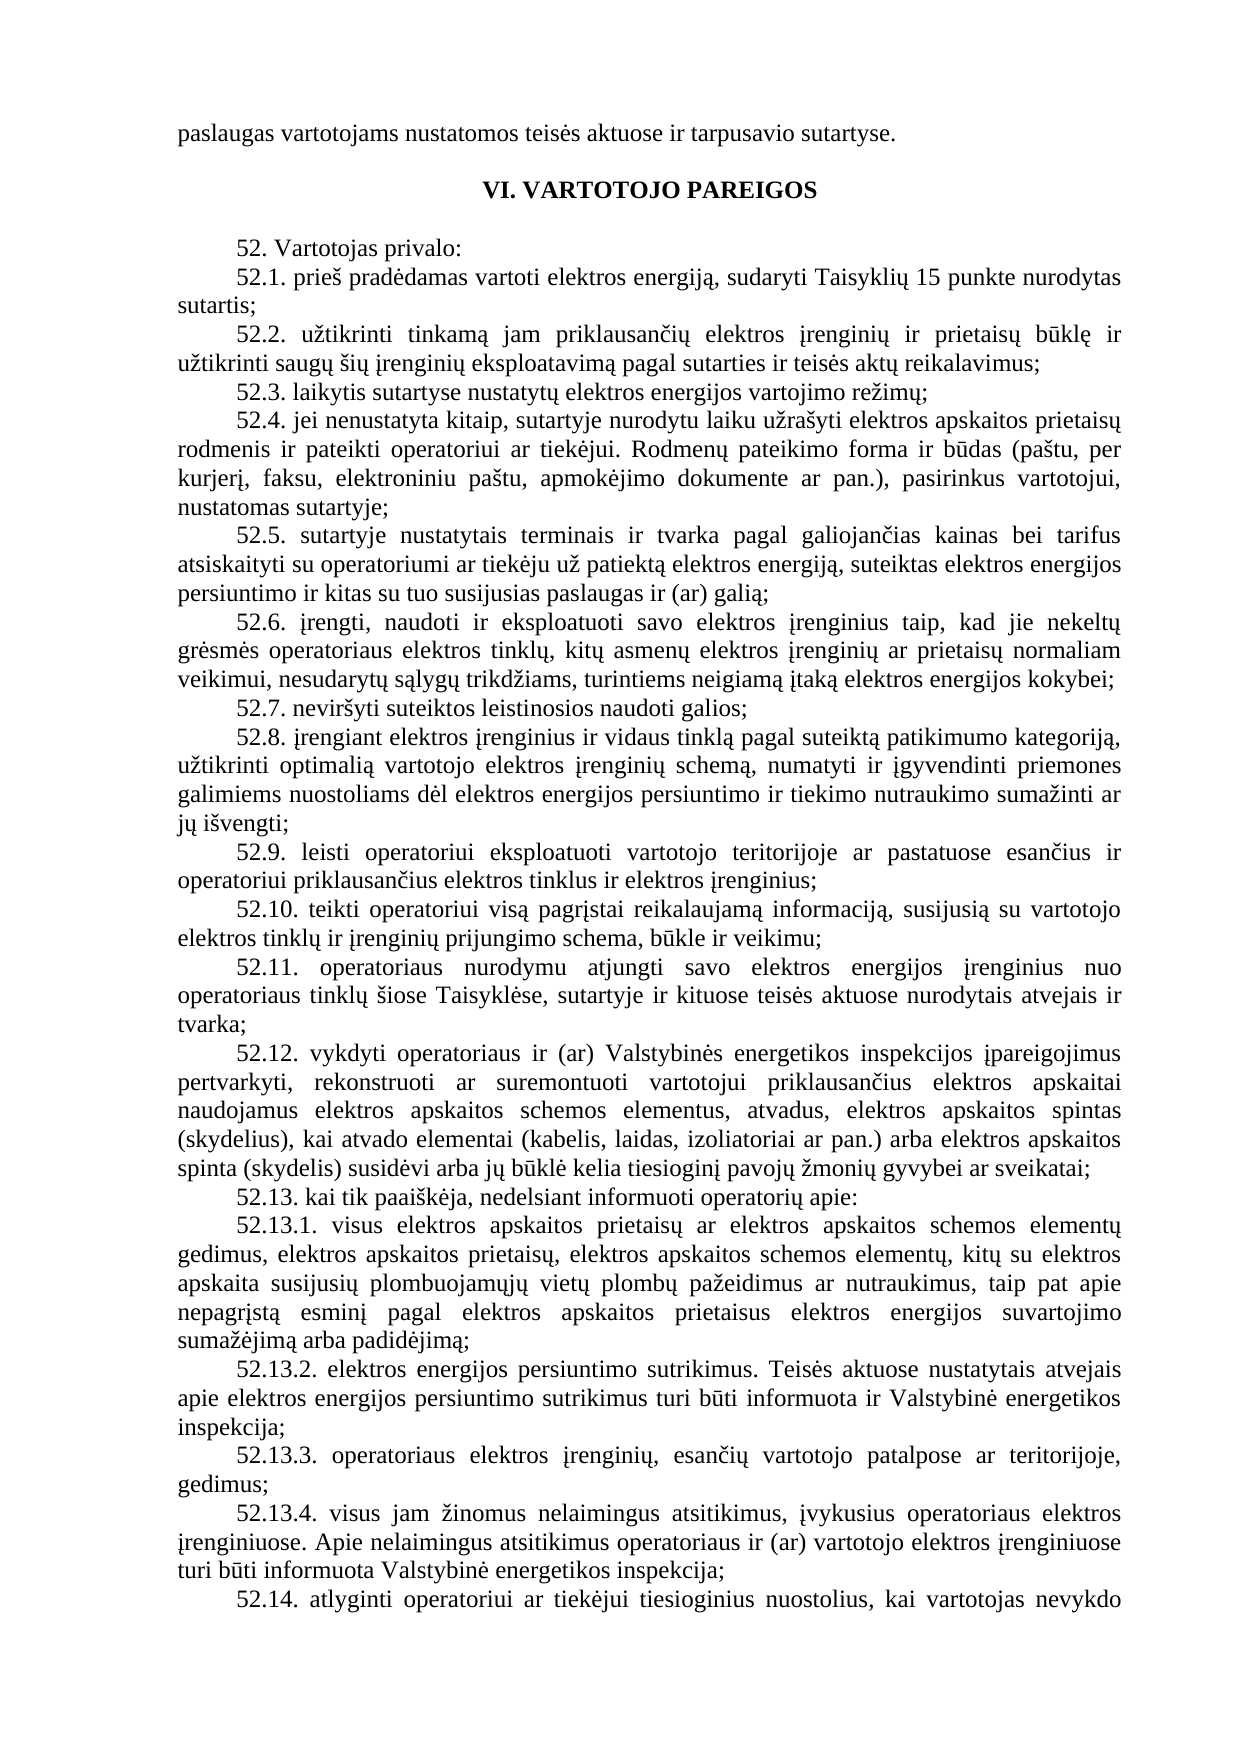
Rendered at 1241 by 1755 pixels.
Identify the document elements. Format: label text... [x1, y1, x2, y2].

text paslaugas vartotojams nustatomos teisės aktuose ir tarpusavio sutartyse. [177, 118, 1122, 147]
text 52.14. atlyginti operatoriui ar tiekėjui tiesioginius nuostolius, kai vartotojas nevykdo [177, 1584, 1122, 1613]
text VI. VARTOTOJO PAREIGOS [177, 176, 1122, 204]
text 52.10. teikti operatoriui visą pagrįstai reikalaujamą informaciją, susijusią su vartotojo elektros tinklų ir įrenginių prijungimo schema, būkle ir veikimu; [177, 894, 1122, 952]
text 52. Vartotojas privalo: [177, 233, 1122, 262]
text 52.8. įrengiant elektros įrenginius ir vidaus tinklą pagal suteiktą patikimumo kategoriją, užtikrinti optimalią vartotojo elektros įrenginių schemą, numatyti ir įgyvendinti priemones galimiems nuostoliams dėl elektros energijos persiuntimo ir tiekimo nutraukimo sumažinti ar jų išvengti; [177, 722, 1122, 837]
text 52.5. sutartyje nustatytais terminais ir tvarka pagal galiojančias kainas bei tarifus atsiskaityti su operatoriumi ar tiekėju už patiektą elektros energiją, suteiktas elektros energijos persiuntimo ir kitas su tuo susijusias paslaugas ir (ar) galią; [177, 521, 1122, 607]
text 52.13.4. visus jam žinomus nelaimingus atsitikimus, įvykusius operatoriaus elektros įrenginiuose. Apie nelaimingus atsitikimus operatoriaus ir (ar) vartotojo elektros įrenginiuose turi būti informuota Valstybinė energetikos inspekcija; [177, 1498, 1122, 1584]
text 52.7. neviršyti suteiktos leistinosios naudoti galios; [177, 693, 1122, 722]
text 52.13.1. visus elektros apskaitos prietaisų ar elektros apskaitos schemos elementų gedimus, elektros apskaitos prietaisų, elektros apskaitos schemos elementų, kitų su elektros apskaita susijusių plombuojamųjų vietų plombų pažeidimus ar nutraukimus, taip pat apie nepagrįstą esminį pagal elektros apskaitos prietaisus elektros energijos suvartojimo sumažėjimą arba padidėjimą; [177, 1211, 1122, 1354]
text 52.13.3. operatoriaus elektros įrenginių, esančių vartotojo patalpose ar teritorijoje, gedimus; [177, 1441, 1122, 1498]
text 52.2. užtikrinti tinkamą jam priklausančių elektros įrenginių ir prietaisų būklę ir užtikrinti saugų šių įrenginių eksploatavimą pagal sutarties ir teisės aktų reikalavimus; [177, 319, 1122, 377]
text 52.11. operatoriaus nurodymu atjungti savo elektros energijos įrenginius nuo operatoriaus tinklų šiose Taisyklėse, sutartyje ir kituose teisės aktuose nurodytais atvejais ir tvarka; [177, 952, 1122, 1038]
text 52.12. vykdyti operatoriaus ir (ar) Valstybinės energetikos inspekcijos įpareigojimus pertvarkyti, rekonstruoti ar suremontuoti vartotojui priklausančius elektros apskaitai naudojamus elektros apskaitos schemos elementus, atvadus, elektros apskaitos spintas (skydelius), kai atvado elementai (kabelis, laidas, izoliatoriai ar pan.) arba elektros apskaitos spinta (skydelis) susidėvi arba jų būklė kelia tiesioginį pavojų žmonių gyvybei ar sveikatai; [177, 1038, 1122, 1182]
text 52.9. leisti operatoriui eksploatuoti vartotojo teritorijoje ar pastatuose esančius ir operatoriui priklausančius elektros tinklus ir elektros įrenginius; [177, 837, 1122, 894]
text 52.1. prieš pradėdamas vartoti elektros energiją, sudaryti Taisyklių 15 punkte nurodytas sutartis; [177, 262, 1122, 319]
text 52.13. kai tik paaiškėja, nedelsiant informuoti operatorių apie: [177, 1182, 1122, 1211]
text 52.3. laikytis sutartyse nustatytų elektros energijos vartojimo režimų; [177, 377, 1122, 406]
text 52.13.2. elektros energijos persiuntimo sutrikimus. Teisės aktuose nustatytais atvejais apie elektros energijos persiuntimo sutrikimus turi būti informuota ir Valstybinė energetikos inspekcija; [177, 1354, 1122, 1441]
text 52.4. jei nenustatyta kitaip, sutartyje nurodytu laiku užrašyti elektros apskaitos prietaisų rodmenis ir pateikti operatoriui ar tiekėjui. Rodmenų pateikimo forma ir būdas (paštu, per kurjerį, faksu, elektroniniu paštu, apmokėjimo dokumente ar pan.), pasirinkus vartotojui, nustatomas sutartyje; [177, 406, 1122, 521]
text 52.6. įrengti, naudoti ir eksploatuoti savo elektros įrenginius taip, kad jie nekeltų grėsmės operatoriaus elektros tinklų, kitų asmenų elektros įrenginių ar prietaisų normaliam veikimui, nesudarytų sąlygų trikdžiams, turintiems neigiamą įtaką elektros energijos kokybei; [177, 607, 1122, 693]
